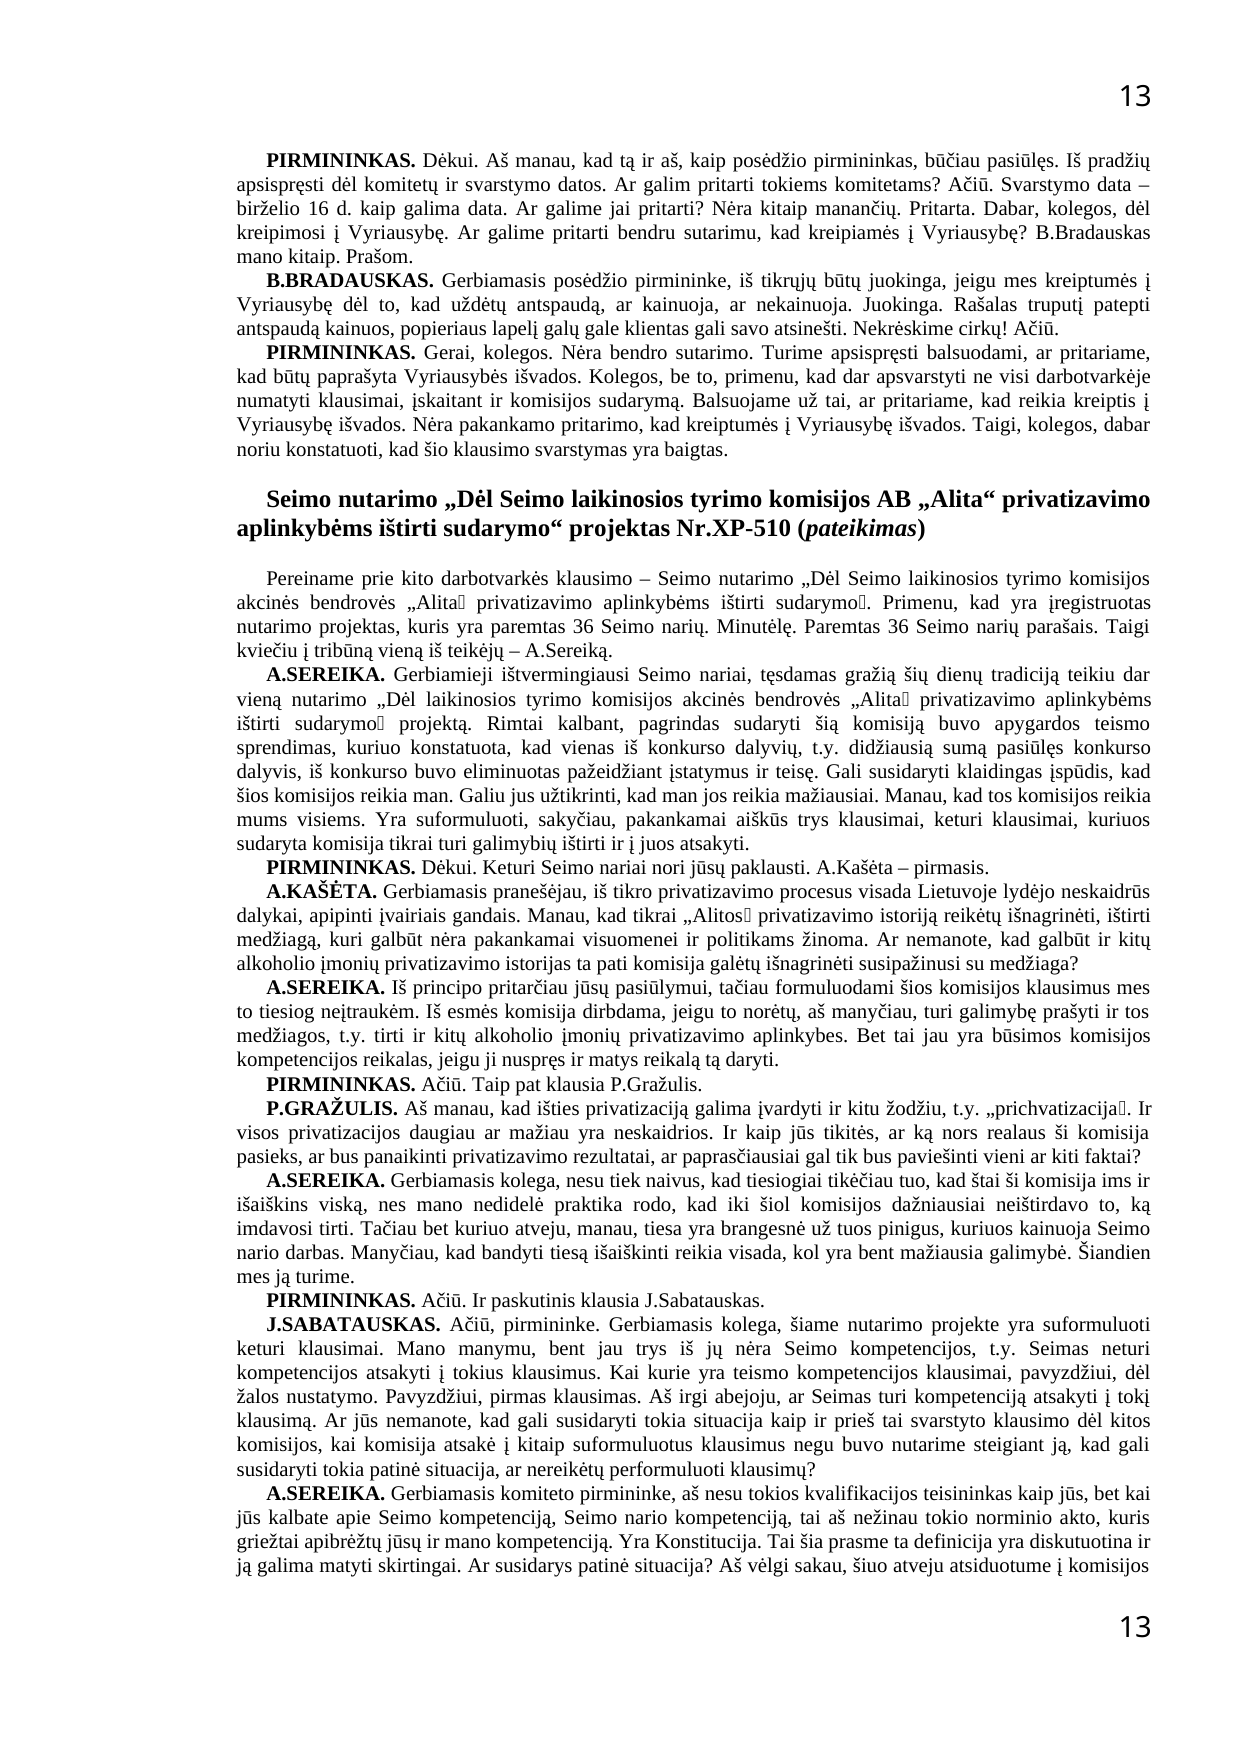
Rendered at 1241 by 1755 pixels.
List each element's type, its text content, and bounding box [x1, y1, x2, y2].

text PIRMININKAS. Ačiū. Ir paskutinis klausia J.Sabatauskas. [236, 1288, 1152, 1312]
text B.BRADAUSKAS. Gerbiamasis posėdžio pirmininke, iš tikrųjų būtų juokinga, jeigu mes kreiptumės į Vyriausybę dėl to, kad uždėtų antspaudą, ar kainuoja, ar nekainuoja. Juokinga. Rašalas truputį patepti antspaudą kainuos, popieriaus lapelį galų gale klientas gali savo atsinešti. Nekrėskime cirkų! Ačiū. [236, 268, 1152, 340]
text PIRMININKAS. Ačiū. Taip pat klausia P.Gražulis. [236, 1071, 1152, 1096]
text A.SEREIKA. Iš principo pritarčiau jūsų pasiūlymui, tačiau formuluodami šios komisijos klausimus mes to tiesiog neįtraukėm. Iš esmės komisija dirbdama, jeigu to norėtų, aš manyčiau, turi galimybę prašyti ir tos medžiagos, t.y. tirti ir kitų alkoholio įmonių privatizavimo aplinkybes. Bet tai jau yra būsimos komisijos kompetencijos reikalas, jeigu ji nuspręs ir matys reikalą tą daryti. [236, 975, 1152, 1071]
text A.KAŠĖTA. Gerbiamasis pranešėjau, iš tikro privatizavimo procesus visada Lietuvoje lydėjo neskaidrūs dalykai, apipinti įvairiais gandais. Manau, kad tikrai „Alitos privatizavimo istoriją reikėtų išnagrinėti, ištirti medžiagą, kuri galbūt nėra pakankamai visuomenei ir politikams žinoma. Ar nemanote, kad galbūt ir kitų alkoholio įmonių privatizavimo istorijas ta pati komisija galėtų išnagrinėti susipažinusi su medžiaga? [236, 879, 1152, 975]
text A.SEREIKA. Gerbiamasis kolega, nesu tiek naivus, kad tiesiogiai tikėčiau tuo, kad štai ši komisija ims ir išaiškins viską, nes mano nedidelė praktika rodo, kad iki šiol komisijos dažniausiai neištirdavo to, ką imdavosi tirti. Tačiau bet kuriuo atveju, manau, tiesa yra brangesnė už tuos pinigus, kuriuos kainuoja Seimo nario darbas. Manyčiau, kad bandyti tiesą išaiškinti reikia visada, kol yra bent mažiausia galimybė. Šiandien mes ją turime. [236, 1168, 1152, 1288]
text PIRMININKAS. Dėkui. Keturi Seimo nariai nori jūsų paklausti. A.Kašėta – pirmasis. [236, 855, 1152, 879]
text A.SEREIKA. Gerbiamieji ištvermingiausi Seimo nariai, tęsdamas gražią šių dienų tradiciją teikiu dar vieną nutarimo „Dėl laikinosios tyrimo komisijos akcinės bendrovės „Alita privatizavimo aplinkybėms ištirti sudarymo projektą. Rimtai kalbant, pagrindas sudaryti šią komisiją buvo apygardos teismo sprendimas, kuriuo konstatuota, kad vienas iš konkurso dalyvių, t.y. didžiausią sumą pasiūlęs konkurso dalyvis, iš konkurso buvo eliminuotas pažeidžiant įstatymus ir teisę. Gali susidaryti klaidingas įspūdis, kad šios komisijos reikia man. Galiu jus užtikrinti, kad man jos reikia mažiausiai. Manau, kad tos komisijos reikia mums visiems. Yra suformuluoti, sakyčiau, pakankamai aiškūs trys klausimai, keturi klausimai, kuriuos sudaryta komisija tikrai turi galimybių ištirti ir į juos atsakyti. [236, 662, 1152, 855]
text A.SEREIKA. Gerbiamasis komiteto pirmininke, aš nesu tokios kvalifikacijos teisininkas kaip jūs, bet kai jūs kalbate apie Seimo kompetenciją, Seimo nario kompetenciją, tai aš nežinau tokio norminio akto, kuris griežtai apibrėžtų jūsų ir mano kompetenciją. Yra Konstitucija. Tai šia prasme ta definicija yra diskutuotina ir ją galima matyti skirtingai. Ar susidarys patinė situacija? Aš vėlgi sakau, šiuo atveju atsiduotume į komisijos [236, 1481, 1152, 1577]
text J.SABATAUSKAS. Ačiū, pirmininke. Gerbiamasis kolega, šiame nutarimo projekte yra suformuluoti keturi klausimai. Mano manymu, bent jau trys iš jų nėra Seimo kompetencijos, t.y. Seimas neturi kompetencijos atsakyti į tokius klausimus. Kai kurie yra teismo kompetencijos klausimai, pavyzdžiui, dėl žalos nustatymo. Pavyzdžiui, pirmas klausimas. Aš irgi abejoju, ar Seimas turi kompetenciją atsakyti į tokį klausimą. Ar jūs nemanote, kad gali susidaryti tokia situacija kaip ir prieš tai svarstyto klausimo dėl kitos komisijos, kai komisija atsakė į kitaip suformuluotus klausimus negu buvo nutarime steigiant ją, kad gali susidaryti tokia patinė situacija, ar nereikėtų performuluoti klausimų? [236, 1312, 1152, 1481]
text Seimo nutarimo „Dėl Seimo laikinosios tyrimo komisijos AB „Alita“ privatizavimo aplinkybėms ištirti sudarymo“ projektas Nr.XP-510 (pateikimas) [236, 484, 1152, 542]
text PIRMININKAS. Gerai, kolegos. Nėra bendro sutarimo. Turime apsispręsti balsuodami, ar pritariame, kad būtų paprašyta Vyriausybės išvados. Kolegos, be to, primenu, kad dar apsvarstyti ne visi darbotvarkėje numatyti klausimai, įskaitant ir komisijos sudarymą. Balsuojame už tai, ar pritariame, kad reikia kreiptis į Vyriausybę išvados. Nėra pakankamo pritarimo, kad kreiptumės į Vyriausybę išvados. Taigi, kolegos, dabar noriu konstatuoti, kad šio klausimo svarstymas yra baigtas. [236, 340, 1152, 461]
text PIRMININKAS. Dėkui. Aš manau, kad tą ir aš, kaip posėdžio pirmininkas, būčiau pasiūlęs. Iš pradžių apsispręsti dėl komitetų ir svarstymo datos. Ar galim pritarti tokiems komitetams? Ačiū. Svarstymo data – birželio 16 d. kaip galima data. Ar galime jai pritarti? Nėra kitaip manančių. Pritarta. Dabar, kolegos, dėl kreipimosi į Vyriausybę. Ar galime pritarti bendru sutarimu, kad kreipiamės į Vyriausybę? B.Bradauskas mano kitaip. Prašom. [236, 148, 1152, 268]
text P.GRAŽULIS. Aš manau, kad išties privatizaciją galima įvardyti ir kitu žodžiu, t.y. „prichvatizacija. Ir visos privatizacijos daugiau ar mažiau yra neskaidrios. Ir kaip jūs tikitės, ar ką nors realaus ši komisija pasieks, ar bus panaikinti privatizavimo rezultatai, ar paprasčiausiai gal tik bus paviešinti vieni ar kiti faktai? [236, 1096, 1152, 1168]
text Pereiname prie kito darbotvarkės klausimo – Seimo nutarimo „Dėl Seimo laikinosios tyrimo komisijos akcinės bendrovės „Alita privatizavimo aplinkybėms ištirti sudarymo. Primenu, kad yra įregistruotas nutarimo projektas, kuris yra paremtas 36 Seimo narių. Minutėlę. Paremtas 36 Seimo narių parašais. Taigi kviečiu į tribūną vieną iš teikėjų – A.Sereiką. [236, 566, 1152, 662]
